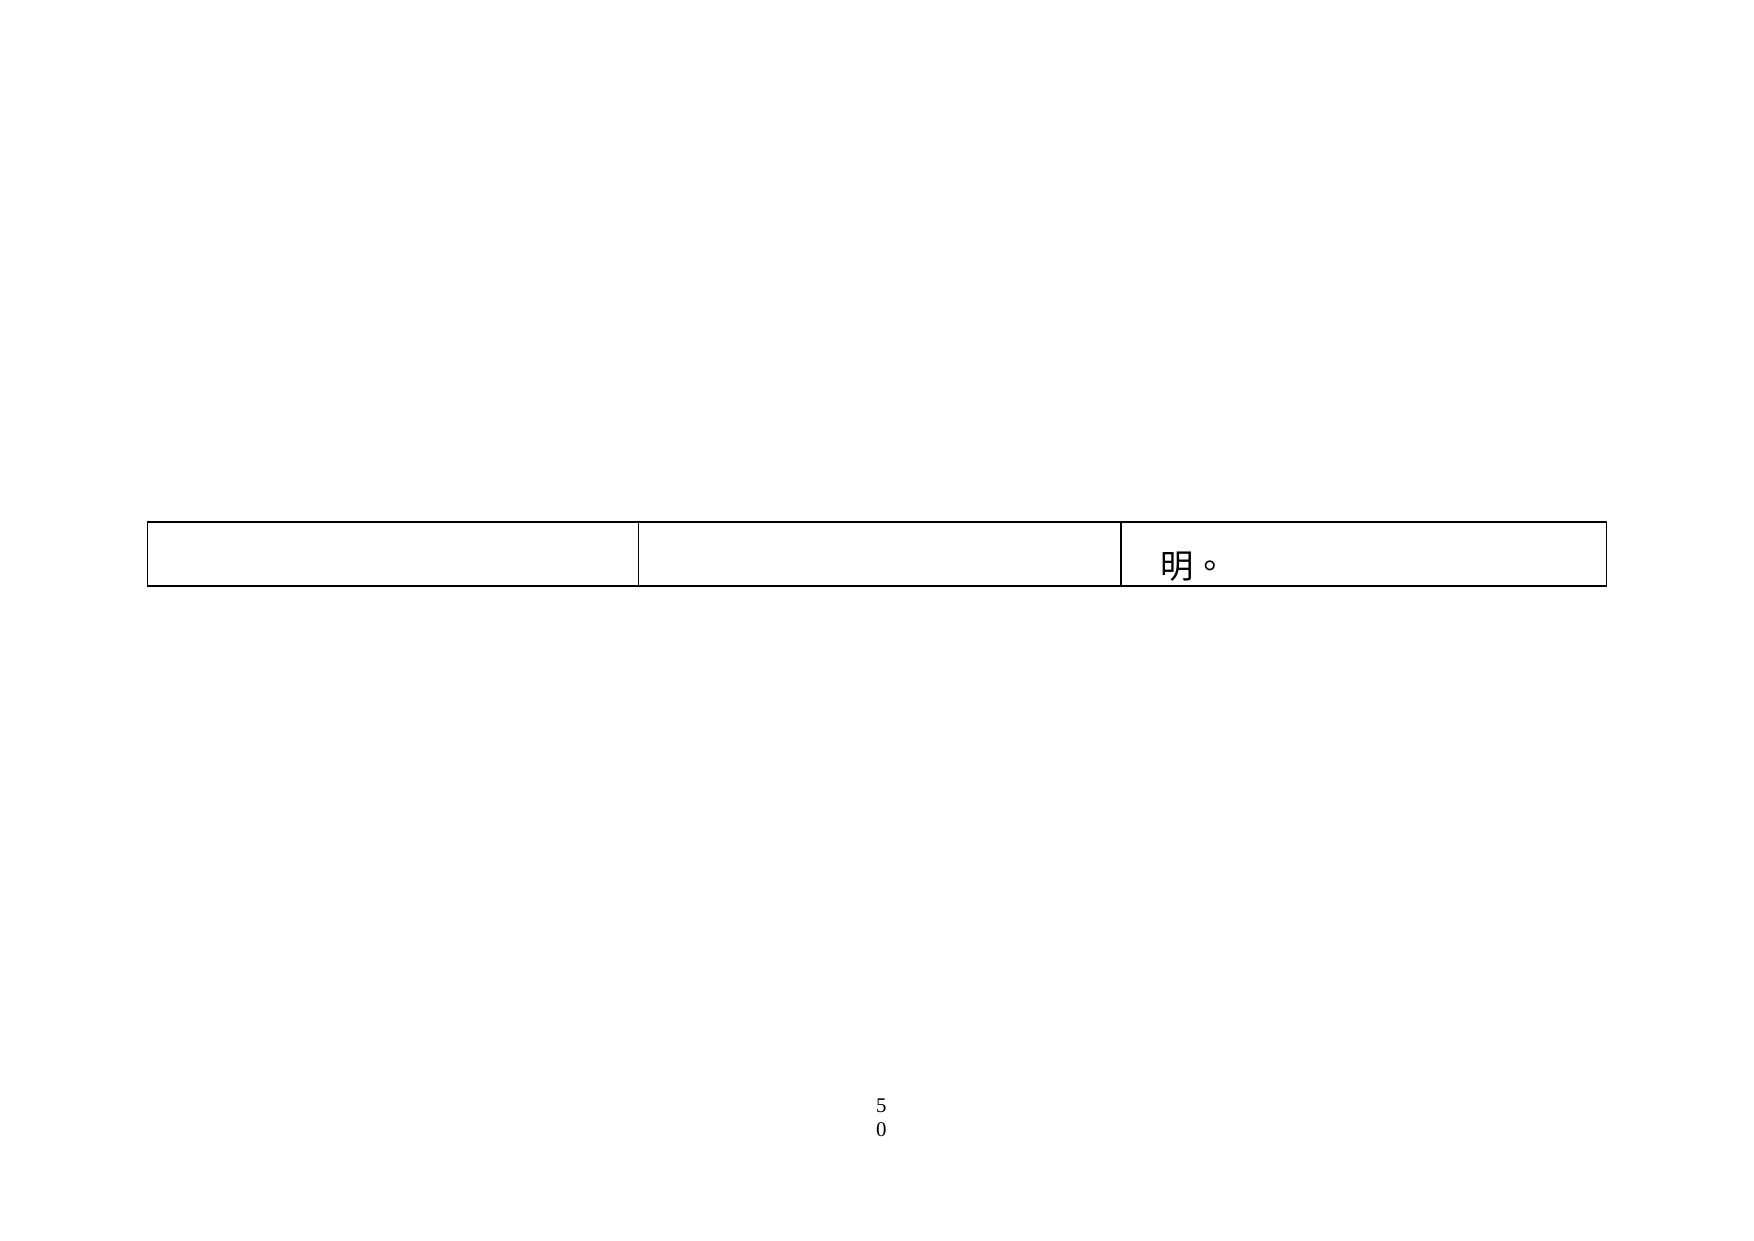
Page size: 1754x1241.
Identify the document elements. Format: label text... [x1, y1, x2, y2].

table_cell 第五條 本會每二個月召開會議一次；必要時，得召開臨時會議，均由召集人召集並擔任主席。召集人因故不能出席時，應指定委員一人為主席；如未指定，由委員互推一人為主席。 [639, 523, 1120, 585]
table_cell 明。 [1122, 523, 1606, 585]
table_cell 第五條 本會每學期召開會議一次，必要時得召開臨時會議；會議由召集人召集並擔任主席，召集人因故不能出席時，應指定委員一人為主席；如未指定，由委員互推一人為主席。 [148, 523, 638, 585]
